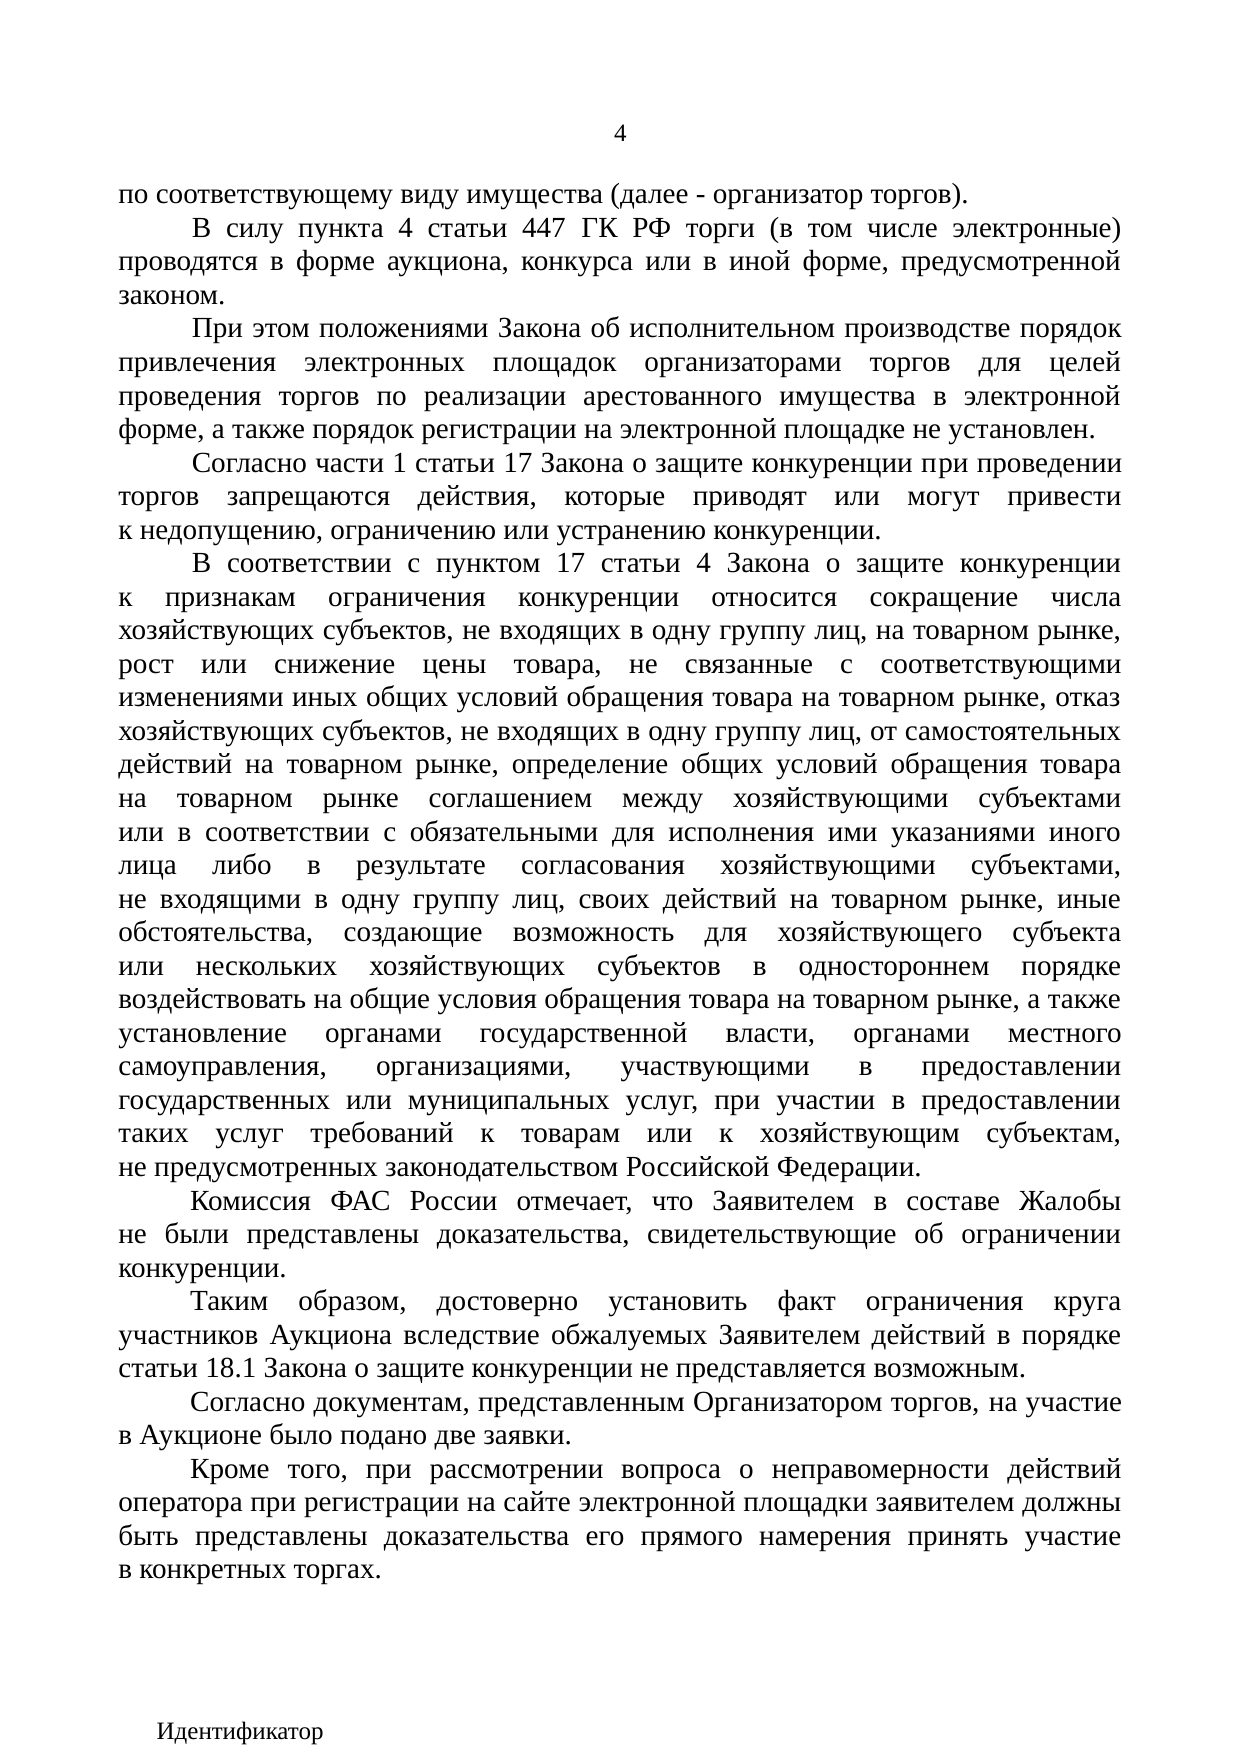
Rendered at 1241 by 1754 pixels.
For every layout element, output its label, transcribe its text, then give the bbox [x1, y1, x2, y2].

text Согласно документам, представленным Организатором торгов, на участие в Аукционе было подано две заявки. [118, 1384, 1122, 1451]
text Таким образом, достоверно установить факт ограничения круга участников Аукциона вследствие обжалуемых Заявителем действий в порядке статьи 18.1 Закона о защите конкуренции не представляется возможным. [118, 1283, 1122, 1384]
text Кроме того, при рассмотрении вопроса о неправомерности действий оператора при регистрации на сайте электронной площадки заявителем должны быть представлены доказательства его прямого намерения принять участие в конкретных торгах. [118, 1451, 1122, 1585]
text по соответствующему виду имущества (далее - организатор торгов). [118, 176, 1122, 210]
text Комиссия ФАС России отмечает, что Заявителем в составе Жалобы не были представлены доказательства, свидетельствующие об ограничении конкуренции. [118, 1183, 1122, 1283]
text В силу пункта 4 статьи 447 ГК РФ торги (в том числе электронные) проводятся в форме аукциона, конкурса или в иной форме, предусмотренной законом. [118, 210, 1122, 311]
text При этом положениями Закона об исполнительном производстве порядок привлечения электронных площадок организаторами торгов для целей проведения торгов по реализации арестованного имущества в электронной форме, а также порядок регистрации на электронной площадке не установлен. [118, 311, 1122, 445]
text Согласно части 1 статьи 17 Закона о защите конкуренции при проведении торгов запрещаются действия, которые приводят или могут привести к недопущению, ограничению или устранению конкуренции. [118, 445, 1122, 545]
text В соответствии с пунктом 17 статьи 4 Закона о защите конкуренции к признакам ограничения конкуренции относится сокращение числа хозяйствующих субъектов, не входящих в одну группу лиц, на товарном рынке, рост или снижение цены товара, не связанные с соответствующими изменениями иных общих условий обращения товара на товарном рынке, отказ хозяйствующих субъектов, не входящих в одну группу лиц, от самостоятельных действий на товарном рынке, определение общих условий обращения товара на товарном рынке соглашением между хозяйствующими субъектами или в соответствии с обязательными для исполнения ими указаниями иного лица либо в результате согласования хозяйствующими субъектами, не входящими в одну группу лиц, своих действий на товарном рынке, иные обстоятельства, создающие возможность для хозяйствующего субъекта или нескольких хозяйствующих субъектов в одностороннем порядке воздействовать на общие условия обращения товара на товарном рынке, а также установление органами государственной власти, органами местного самоуправления, организациями, участвующими в предоставлении государственных или муниципальных услуг, при участии в предоставлении таких услуг требований к товарам или к хозяйствующим субъектам, не предусмотренных законодательством Российской Федерации. [118, 545, 1122, 1183]
